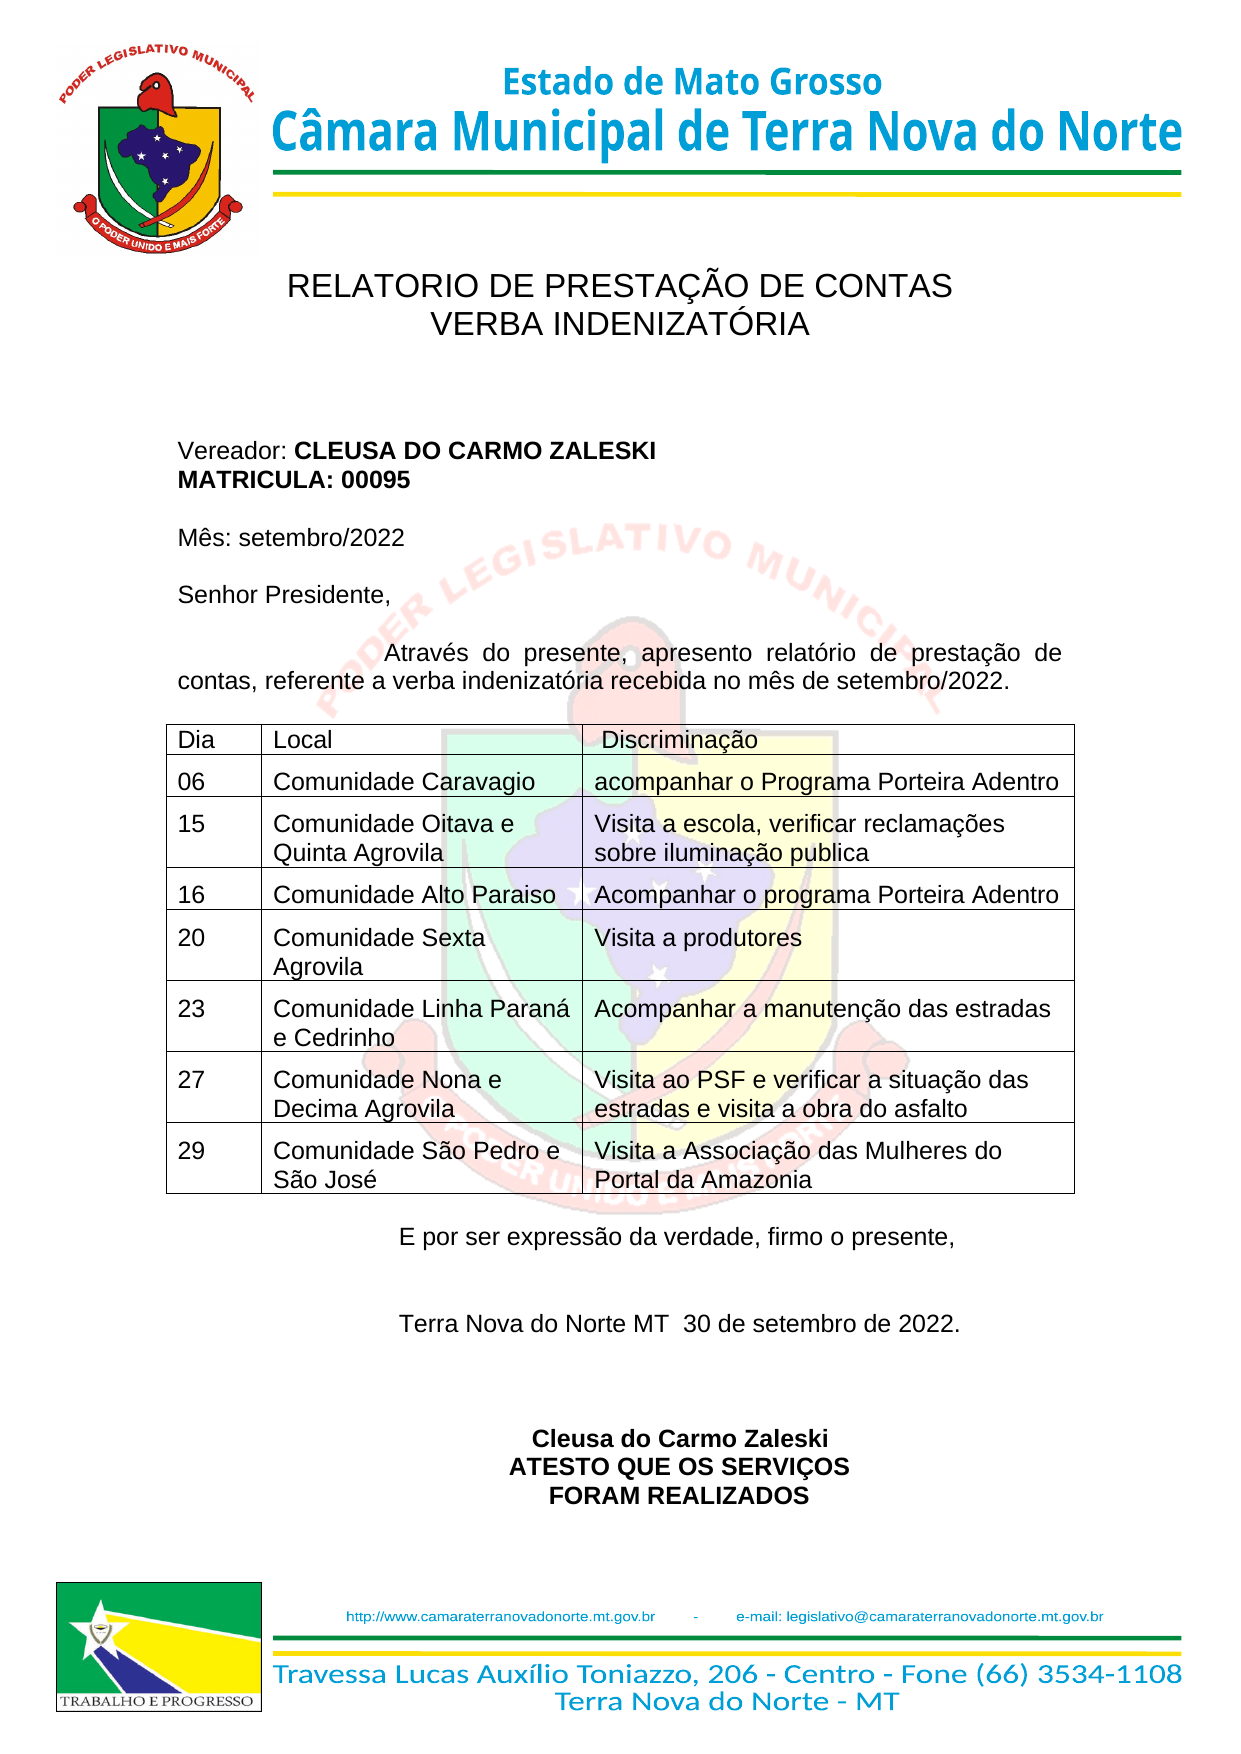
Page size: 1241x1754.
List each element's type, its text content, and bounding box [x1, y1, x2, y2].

table_cell Comunidade Caravagio [262, 755, 303, 796]
text ATESTO QUE OS SERVIÇOS [236, 1452, 1122, 1481]
picture [860, 1611, 868, 1623]
text Terra Nova do Norte MT 30 de setembro de 2022. [177, 1309, 1063, 1337]
table_cell Comunidade Linha Paraná e Cedrinho [262, 981, 303, 1051]
text Através do presente, apresento relatório de prestação de contas, referente a verba indenizatória recebida no mês de setembro/2022. [966, 637, 1063, 695]
table_cell Comunidade Sexta Agrovila [262, 910, 303, 980]
text Através do presente, apresento relatório de prestação de contas, referente a verba indenizatória recebida no mês de setembro/2022. [177, 637, 303, 695]
table_cell Visita a Associação das Mulheres do Portal da Amazonia [966, 1123, 1074, 1193]
table_cell Comunidade São Pedro e São José [262, 1123, 303, 1193]
table_cell acompanhar o Programa Porteira Adentro [966, 755, 1074, 796]
picture [55, 42, 260, 256]
table_cell 06 [167, 755, 261, 796]
text Cleusa do Carmo Zaleski [177, 1424, 1063, 1452]
text Mês: setembro/2022 [177, 522, 303, 551]
table_cell Comunidade Oitava e Quinta Agrovila [262, 797, 303, 867]
table_header Discriminação [966, 725, 1074, 753]
table_cell 27 [167, 1052, 261, 1122]
table_cell 16 [167, 868, 261, 909]
text Senhor Presidente, [966, 580, 1063, 609]
text RELATORIO DE PRESTAÇÃO DE CONTAS [177, 266, 1063, 304]
table_cell Acompanhar a manutenção das estradas [966, 981, 1074, 1051]
text Senhor Presidente, [177, 580, 303, 609]
table_cell Visita a produtores [966, 910, 1074, 980]
text FORAM REALIZADOS [177, 1481, 1063, 1510]
text Vereador: CLEUSA DO CARMO ZALESKI [177, 436, 1063, 465]
table_cell Comunidade Alto Paraiso [262, 868, 303, 909]
text MATRICULA: 00095 [177, 465, 1063, 494]
table_cell 20 [167, 910, 261, 980]
text E por ser expressão da verdade, firmo o presente, [177, 1222, 1063, 1251]
table_cell 15 [167, 797, 261, 867]
table_header Dia [167, 725, 261, 753]
table_cell Visita a escola, verificar reclamações sobre iluminação publica [966, 797, 1074, 867]
text VERBA INDENIZATÓRIA [177, 304, 1063, 343]
table_header Local [262, 725, 303, 753]
table_cell Comunidade Nona e Decima Agrovila [262, 1052, 303, 1122]
table_cell 29 [167, 1123, 261, 1193]
table_cell 23 [167, 981, 261, 1051]
picture [57, 1583, 261, 1711]
text Mês: setembro/2022 [966, 522, 1063, 551]
table_cell Acompanhar o programa Porteira Adentro [966, 868, 1074, 909]
table_cell Visita ao PSF e verificar a situação das estradas e visita a obra do asfalto [966, 1052, 1074, 1122]
